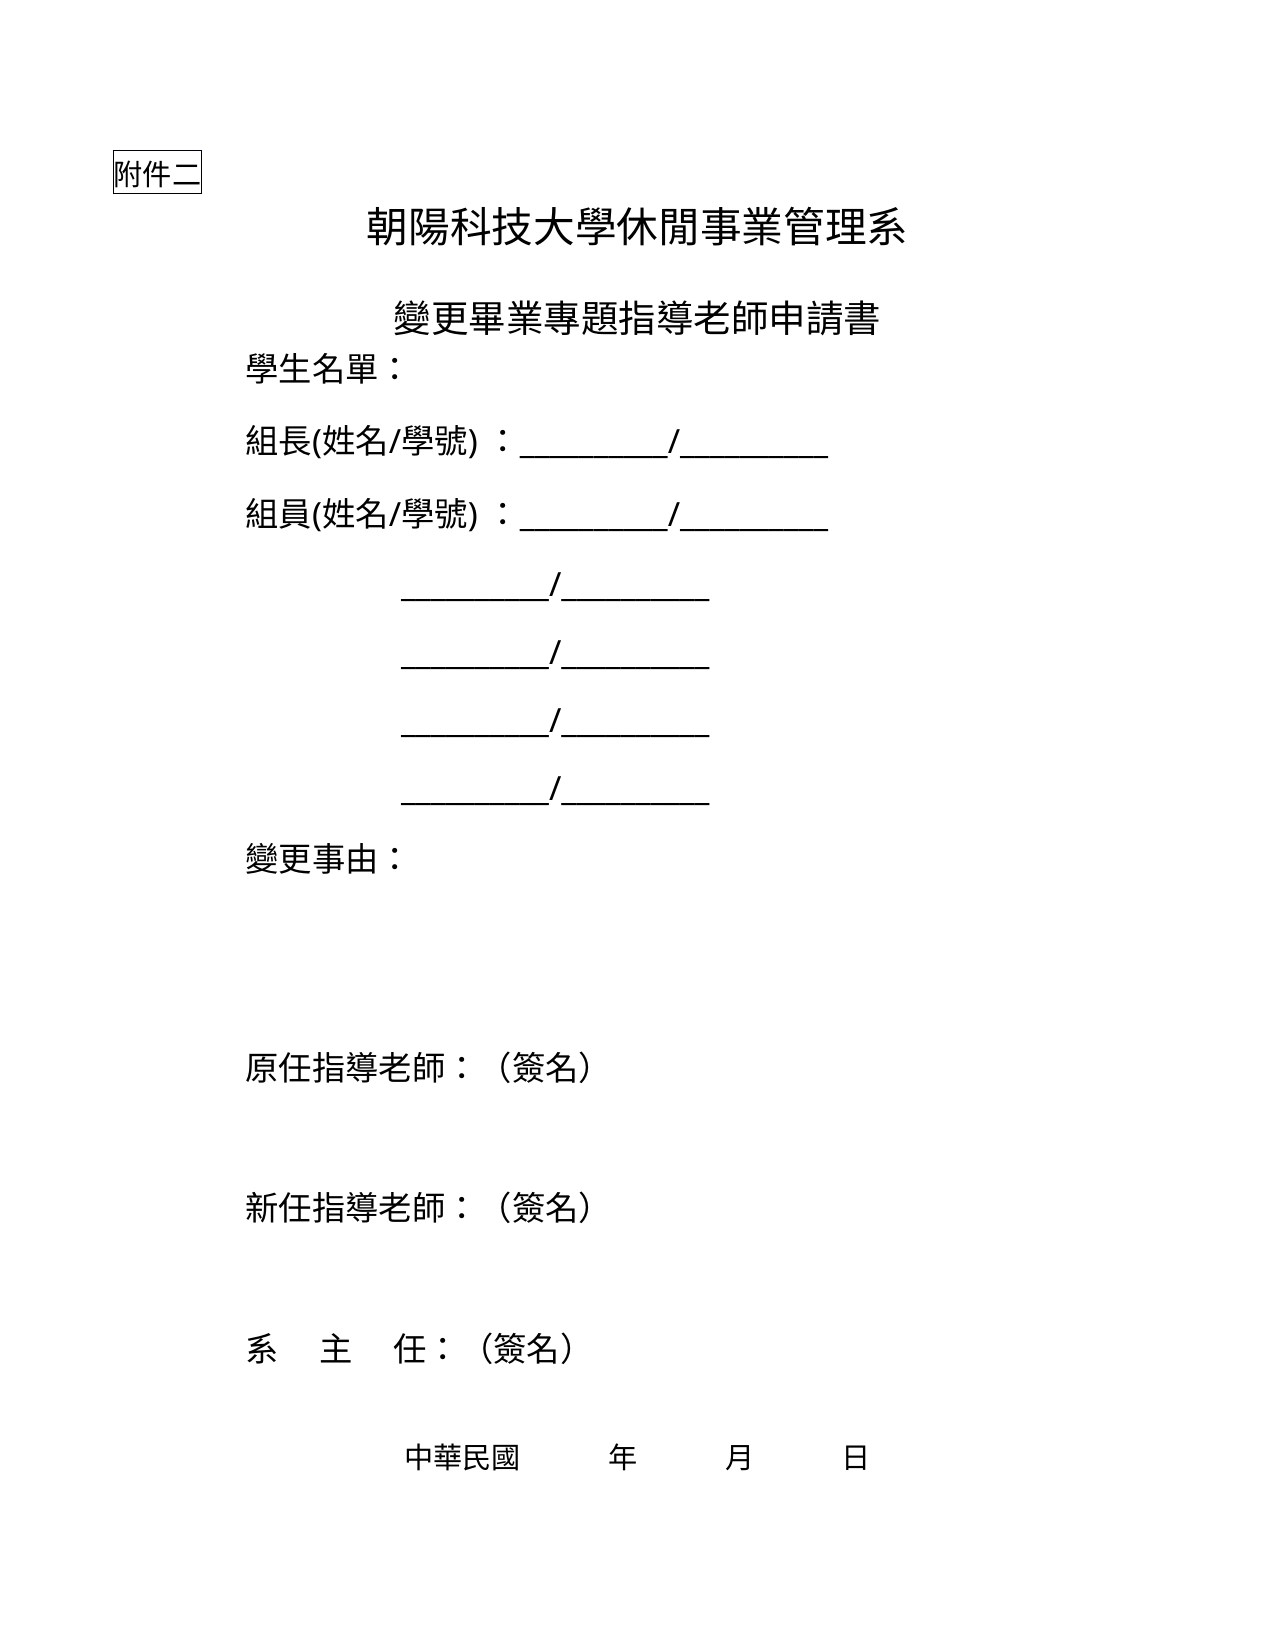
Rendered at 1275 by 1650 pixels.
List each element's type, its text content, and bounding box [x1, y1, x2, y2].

text 原任指導老師：（簽名） [245, 1042, 1162, 1090]
text 中華民國 年 月 日 [112, 1434, 1162, 1477]
text 變更畢業專題指導老師申請書 [112, 289, 1162, 343]
text 組長(姓名/學號) ：__________/__________ [245, 415, 1162, 464]
text __________/__________ [245, 697, 1162, 742]
text 組員(姓名/學號) ：__________/__________ [245, 488, 1162, 536]
text __________/__________ [245, 561, 1162, 606]
text __________/__________ [245, 629, 1162, 674]
text 新任指導老師：（簽名） [245, 1182, 1162, 1230]
text 附件二 [114, 151, 201, 193]
text [202, 150, 1162, 194]
text __________/__________ [245, 765, 1162, 810]
text 變更事由： [245, 833, 1162, 881]
text 學生名單： [245, 343, 1162, 391]
text 系 主 任：（簽名） [245, 1322, 1162, 1371]
text 朝陽科技大學休閒事業管理系 [112, 194, 1162, 255]
